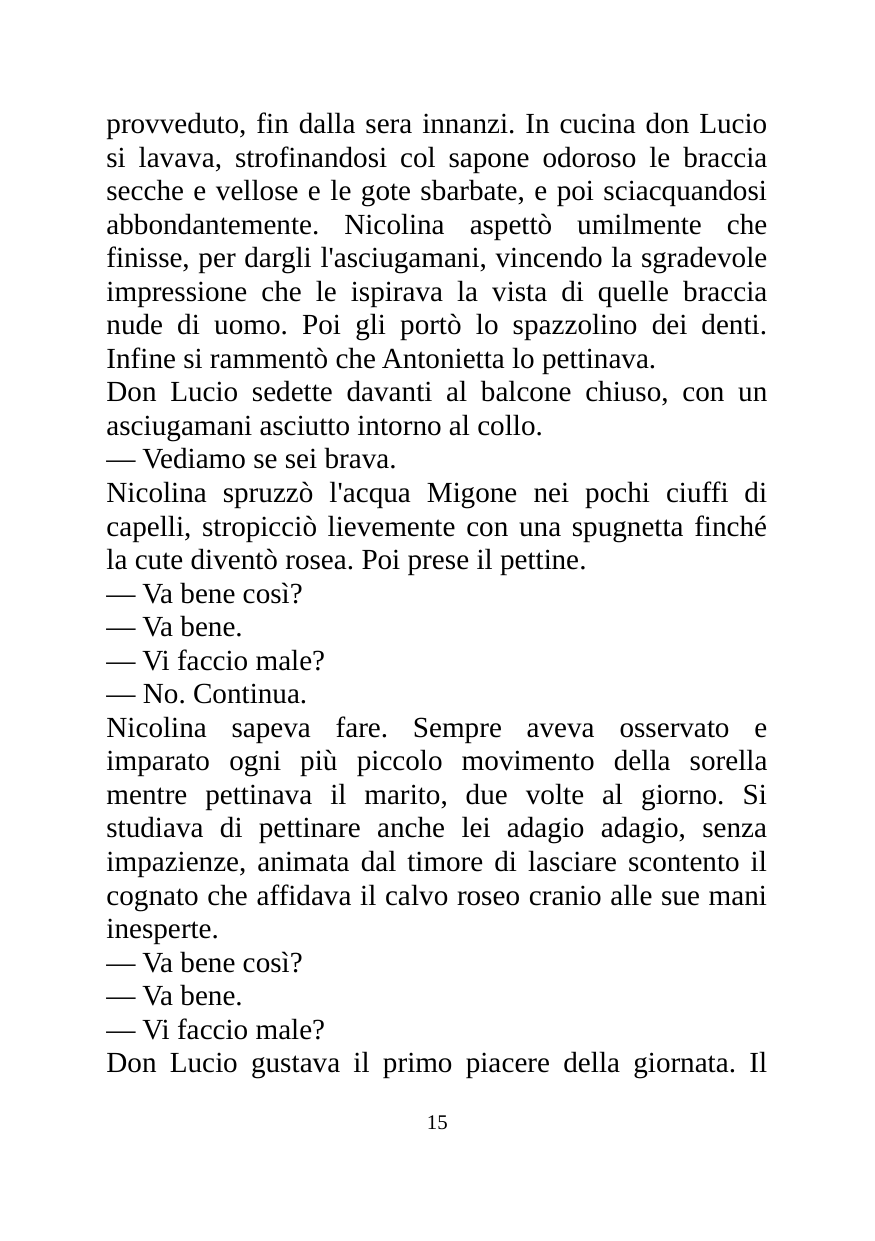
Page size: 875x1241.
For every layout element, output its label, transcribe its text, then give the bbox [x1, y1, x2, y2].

text Nicolina spruzzò l'acqua Migone nei pochi ciuffi di capelli, stropicciò lievemente con una spugnetta finché la cute diventò rosea. Poi prese il pettine. [106, 475, 768, 576]
text — Va bene. [106, 609, 768, 643]
text — No. Continua. [106, 676, 768, 710]
text — Va bene così? [106, 945, 768, 978]
text — Vi faccio male? [106, 1012, 768, 1045]
text — Va bene. [106, 978, 768, 1012]
text Don Lucio sedette davanti al balcone chiuso, con un asciugamani asciutto intorno al collo. [106, 374, 768, 442]
text — Vediamo se sei brava. [106, 442, 768, 475]
text Don Lucio gustava il primo piacere della giornata. Il [106, 1045, 768, 1079]
text — Vi faccio male? [106, 643, 768, 676]
text — Va bene così? [106, 576, 768, 609]
text Nicolina sapeva fare. Sempre aveva osservato e imparato ogni più piccolo movimento della sorella mentre pettinava il marito, due volte al giorno. Si studiava di pettinare anche lei adagio adagio, senza impazienze, animata dal timore di lasciare scontento il cognato che affidava il calvo roseo cranio alle sue mani inesperte. [106, 710, 768, 945]
text provveduto, fin dalla sera innanzi. In cucina don Lucio si lavava, strofinandosi col sapone odoroso le braccia secche e vellose e le gote sbarbate, e poi sciacquandosi abbondantemente. Nicolina aspettò umilmente che finisse, per dargli l'asciugamani, vincendo la sgradevole impressione che le ispirava la vista di quelle braccia nude di uomo. Poi gli portò lo spazzolino dei denti. Infine si rammentò che Antonietta lo pettinava. [106, 106, 768, 374]
